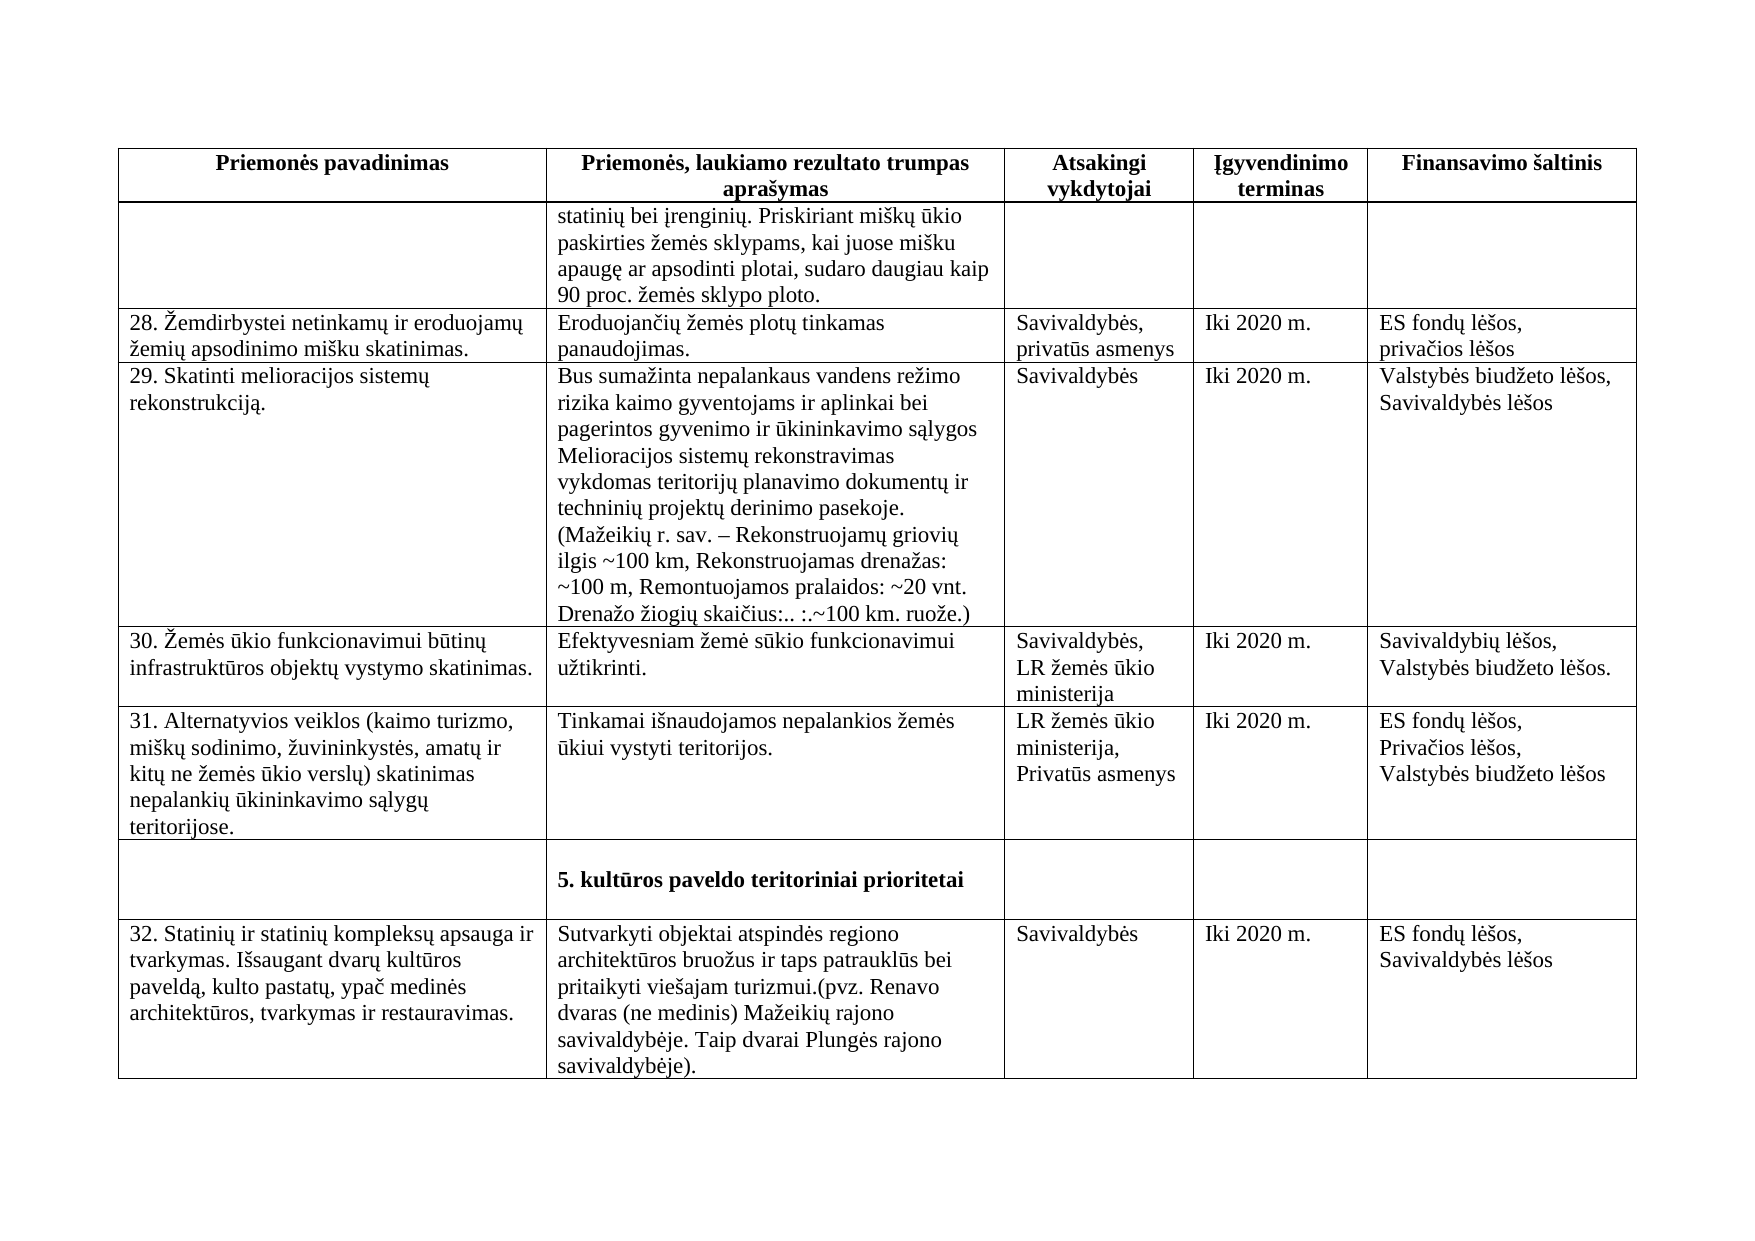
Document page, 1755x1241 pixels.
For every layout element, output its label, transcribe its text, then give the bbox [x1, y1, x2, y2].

table_cell [1194, 840, 1367, 919]
table_cell Iki 2020 m. [1194, 707, 1367, 839]
table_cell [119, 203, 546, 308]
table_cell 5. kultūros paveldo teritoriniai prioritetai [547, 840, 1004, 919]
table_cell [1368, 840, 1636, 919]
table_cell LR žemės ūkio ministerija, Privatūs asmenys [1005, 707, 1193, 839]
table_cell [1005, 203, 1193, 308]
table_cell Savivaldybės [1005, 363, 1193, 626]
table_header Atsakingi vykdytojai [1005, 149, 1193, 201]
table_cell Savivaldybių lėšos, Valstybės biudžeto lėšos. [1368, 627, 1636, 706]
table_cell Valstybės biudžeto lėšos, Savivaldybės lėšos [1368, 363, 1636, 626]
table_cell Bus sumažinta nepalankaus vandens režimo rizika kaimo gyventojams ir aplinkai bei pagerintos gyvenimo ir ūkininkavimo sąlygos Melioracijos sistemų rekonstravimas vykdomas teritorijų planavimo dokumentų ir techninių projektų derinimo pasekoje. (Mažeikių r. sav. – Rekonstruojamų griovių ilgis ~100 km, Rekonstruojamas drenažas: ~100 m, Remontuojamos pralaidos: ~20 vnt. Drenažo žiogių skaičius:.. :.~100 km. ruože.) [547, 363, 1004, 626]
table_cell ES fondų lėšos, Privačios lėšos, Valstybės biudžeto lėšos [1368, 707, 1636, 839]
table_header Priemonės pavadinimas [119, 149, 546, 201]
table_cell 31. Alternatyvios veiklos (kaimo turizmo, miškų sodinimo, žuvininkystės, amatų ir kitų ne žemės ūkio verslų) skatinimas nepalankių ūkininkavimo sąlygų teritorijose. [119, 707, 546, 839]
table_cell Savivaldybės, LR žemės ūkio ministerija [1005, 627, 1193, 706]
table_cell 32. Statinių ir statinių kompleksų apsauga ir tvarkymas. Išsaugant dvarų kultūros paveldą, kulto pastatų, ypač medinės architektūros, tvarkymas ir restauravimas. [119, 920, 546, 1078]
table_header Priemonės, laukiamo rezultato trumpas aprašymas [547, 149, 1004, 201]
table_cell Efektyvesniam žemė sūkio funkcionavimui užtikrinti. [547, 627, 1004, 706]
table_cell statinių bei įrenginių. Priskiriant miškų ūkio paskirties žemės sklypams, kai juose mišku apaugę ar apsodinti plotai, sudaro daugiau kaip 90 proc. žemės sklypo ploto. [547, 203, 1004, 308]
table_cell Savivaldybės, privatūs asmenys [1005, 309, 1193, 362]
table_cell Iki 2020 m. [1194, 309, 1367, 362]
table_cell 30. Žemės ūkio funkcionavimui būtinų infrastruktūros objektų vystymo skatinimas. [119, 627, 546, 706]
table_cell [119, 840, 546, 919]
table_header Įgyvendinimo terminas [1194, 149, 1367, 201]
table_cell 29. Skatinti melioracijos sistemų rekonstrukciją. [119, 363, 546, 626]
table_cell Tinkamai išnaudojamos nepalankios žemės ūkiui vystyti teritorijos. [547, 707, 1004, 839]
table_cell ES fondų lėšos, privačios lėšos [1368, 309, 1636, 362]
table_cell Iki 2020 m. [1194, 363, 1367, 626]
table_cell [1368, 203, 1636, 308]
table_cell Eroduojančių žemės plotų tinkamas panaudojimas. [547, 309, 1004, 362]
table_cell Savivaldybės [1005, 920, 1193, 1078]
table_header Finansavimo šaltinis [1368, 149, 1636, 201]
table_cell Sutvarkyti objektai atspindės regiono architektūros bruožus ir taps patrauklūs bei pritaikyti viešajam turizmui.(pvz. Renavo dvaras (ne medinis) Mažeikių rajono savivaldybėje. Taip dvarai Plungės rajono savivaldybėje). [547, 920, 1004, 1078]
table_cell 28. Žemdirbystei netinkamų ir eroduojamų žemių apsodinimo mišku skatinimas. [119, 309, 546, 362]
table_cell Iki 2020 m. [1194, 920, 1367, 1078]
table_cell Iki 2020 m. [1194, 627, 1367, 706]
table_cell ES fondų lėšos, Savivaldybės lėšos [1368, 920, 1636, 1078]
table_cell [1005, 840, 1193, 919]
table_cell [1194, 203, 1367, 308]
